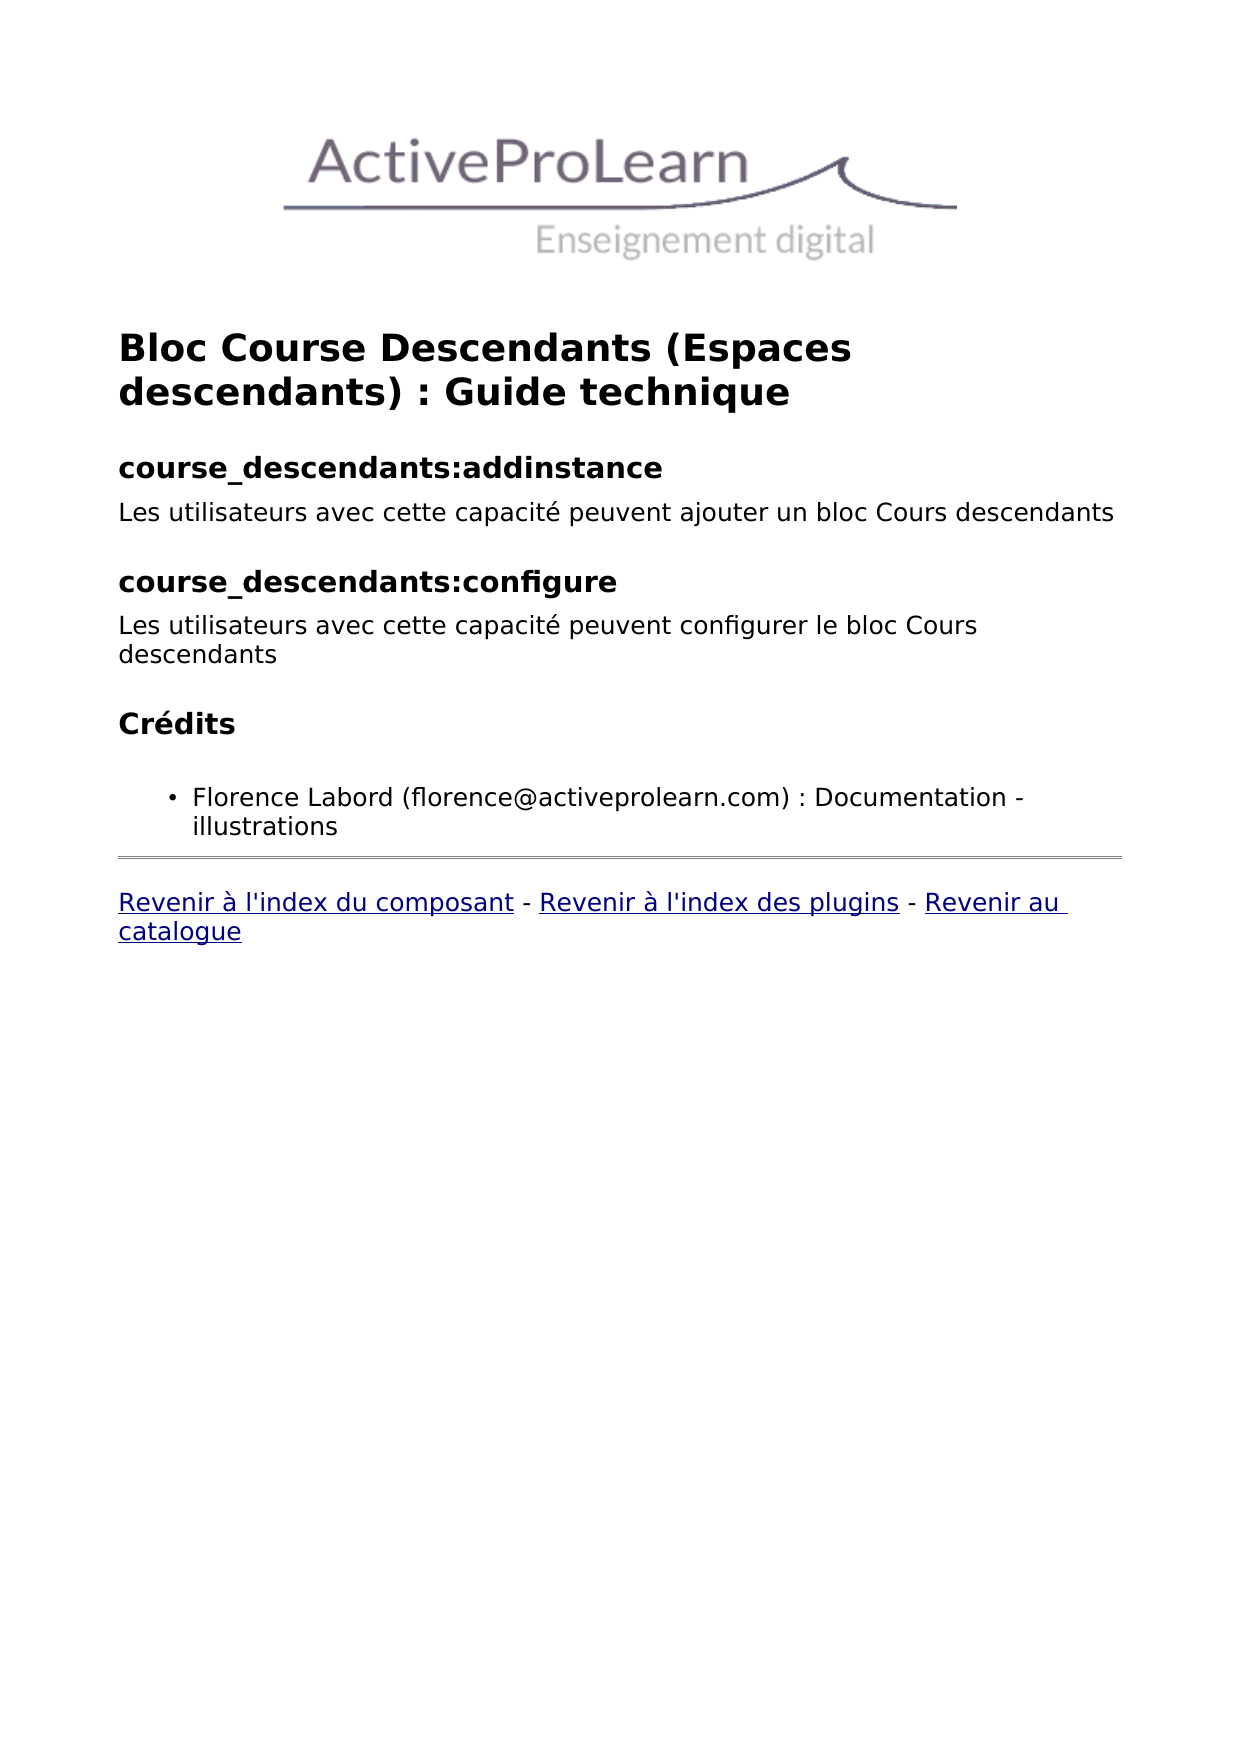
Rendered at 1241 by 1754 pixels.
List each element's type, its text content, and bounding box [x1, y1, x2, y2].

subtitle course_descendants:configure [118, 565, 1122, 599]
subtitle Bloc Course Descendants (Espaces descendants) : Guide technique [118, 327, 1122, 414]
text Les utilisateurs avec cette capacité peuvent configurer le bloc Cours descendants [118, 611, 1122, 670]
subtitle course_descendants:addinstance [118, 452, 1122, 486]
list Florence Labord (florence@activeprolearn.com) : Documentation - illustrations [177, 783, 1122, 841]
subtitle Crédits [118, 707, 1122, 741]
picture [283, 118, 957, 261]
text Les utilisateurs avec cette capacité peuvent ajouter un bloc Cours descendants [118, 498, 1122, 527]
text Revenir à l'index du composant - Revenir à l'index des plugins - Revenir au catalogue [118, 888, 1122, 946]
